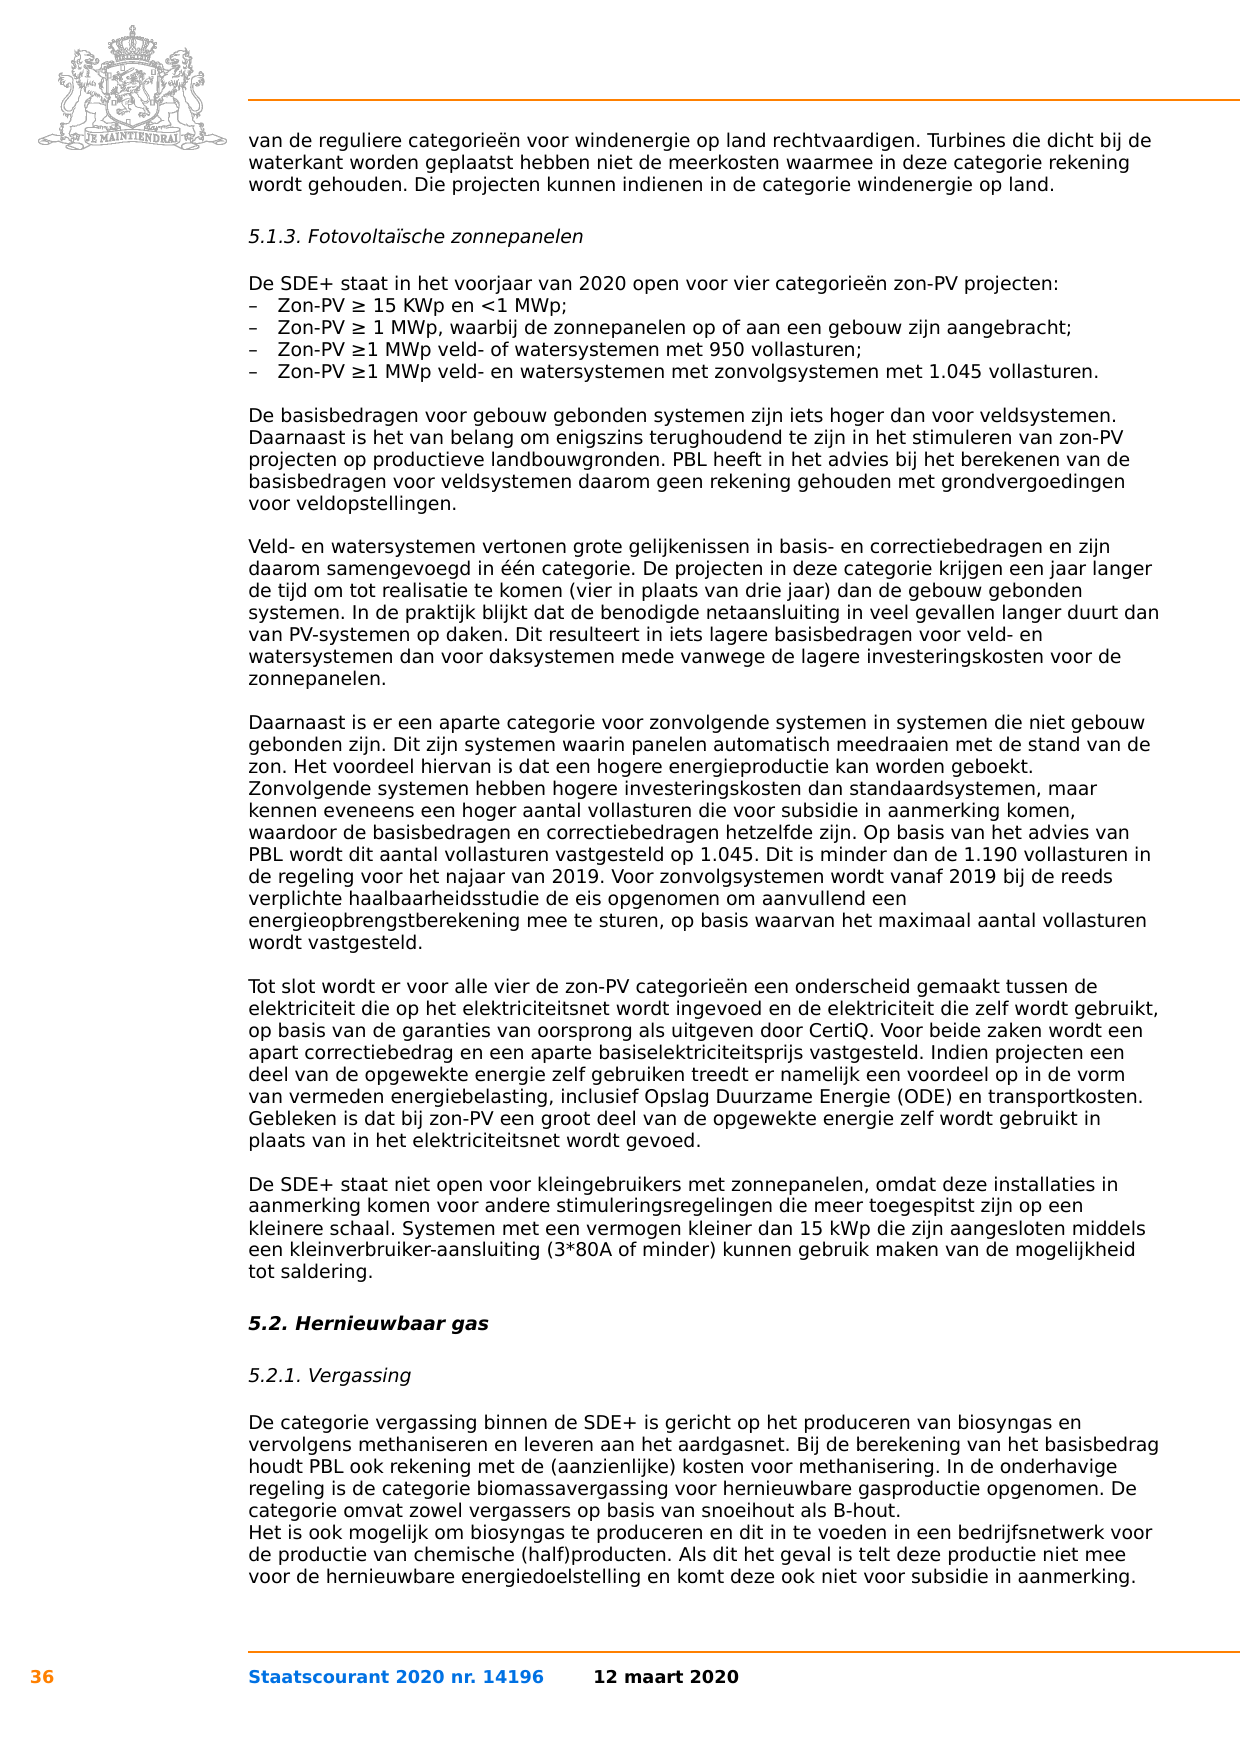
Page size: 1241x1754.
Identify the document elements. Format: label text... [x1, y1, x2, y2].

text – Zon-PV ≥ 15 KWp en <1 MWp; [248, 295, 1163, 317]
text Veld- en watersystemen vertonen grote gelijkenissen in basis- en correctiebedragen en zijn daarom samengevoegd in één categorie. De projecten in deze categorie krijgen een jaar langer de tijd om tot realisatie te komen (vier in plaats van drie jaar) dan de gebouw gebonden systemen. In de praktijk blijkt dat de benodigde netaansluiting in veel gevallen langer duurt dan van PV-systemen op daken. Dit resulteert in iets lagere basisbedragen voor veld- en watersystemen dan voor daksystemen mede vanwege de lagere investeringskosten voor de zonnepanelen. [248, 536, 1163, 690]
text Tot slot wordt er voor alle vier de zon-PV categorieën een onderscheid gemaakt tussen de elektriciteit die op het elektriciteitsnet wordt ingevoed en de elektriciteit die zelf wordt gebruikt, op basis van de garanties van oorsprong als uitgeven door CertiQ. Voor beide zaken wordt een apart correctiebedrag en een aparte basiselektriciteitsprijs vastgesteld. Indien projecten een deel van de opgewekte energie zelf gebruiken treedt er namelijk een voordeel op in de vorm van vermeden energiebelasting, inclusief Opslag Duurzame Energie (ODE) en transportkosten. Gebleken is dat bij zon-PV een groot deel van de opgewekte energie zelf wordt gebruikt in plaats van in het elektriciteitsnet wordt gevoed. [248, 976, 1163, 1152]
subtitle 5.2. Hernieuwbaar gas [248, 1313, 1163, 1335]
text – Zon-PV ≥1 MWp veld- en watersystemen met zonvolgsystemen met 1.045 vollasturen. [248, 361, 1163, 383]
text – Zon-PV ≥1 MWp veld- of watersystemen met 950 vollasturen; [248, 339, 1163, 361]
picture [38, 25, 227, 150]
text Het is ook mogelijk om biosyngas te produceren en dit in te voeden in een bedrijfsnetwerk voor de productie van chemische (half)producten. Als dit het geval is telt deze productie niet mee voor de hernieuwbare energiedoelstelling en komt deze ook niet voor subsidie in aanmerking. [248, 1522, 1163, 1588]
text De SDE+ staat niet open voor kleingebruikers met zonnepanelen, omdat deze installaties in aanmerking komen voor andere stimuleringsregelingen die meer toegespitst zijn op een kleinere schaal. Systemen met een vermogen kleiner dan 15 kWp die zijn aangesloten middels een kleinverbruiker-aansluiting (3*80A of minder) kunnen gebruik maken van de mogelijkheid tot saldering. [248, 1173, 1163, 1283]
subtitle 5.1.3. Fotovoltaïsche zonnepanelen [248, 226, 1163, 248]
subtitle 5.2.1. Vergassing [248, 1365, 1163, 1387]
text Daarnaast is er een aparte categorie voor zonvolgende systemen in systemen die niet gebouw gebonden zijn. Dit zijn systemen waarin panelen automatisch meedraaien met de stand van de zon. Het voordeel hiervan is dat een hogere energieproductie kan worden geboekt. Zonvolgende systemen hebben hogere investeringskosten dan standaardsystemen, maar kennen eveneens een hoger aantal vollasturen die voor subsidie in aanmerking komen, waardoor de basisbedragen en correctiebedragen hetzelfde zijn. Op basis van het advies van PBL wordt dit aantal vollasturen vastgesteld op 1.045. Dit is minder dan de 1.190 vollasturen in de regeling voor het najaar van 2019. Voor zonvolgsystemen wordt vanaf 2019 bij de reeds verplichte haalbaarheidsstudie de eis opgenomen om aanvullend een energieopbrengstberekening mee te sturen, op basis waarvan het maximaal aantal vollasturen wordt vastgesteld. [248, 712, 1163, 954]
text De SDE+ staat in het voorjaar van 2020 open voor vier categorieën zon-PV projecten: [248, 273, 1163, 295]
text – Zon-PV ≥ 1 MWp, waarbij de zonnepanelen op of aan een gebouw zijn aangebracht; [248, 317, 1163, 339]
text De categorie vergassing binnen de SDE+ is gericht op het produceren van biosyngas en vervolgens methaniseren en leveren aan het aardgasnet. Bij de berekening van het basisbedrag houdt PBL ook rekening met de (aanzienlijke) kosten voor methanisering. In de onderhavige regeling is de categorie biomassavergassing voor hernieuwbare gasproductie opgenomen. De categorie omvat zowel vergassers op basis van snoeihout als B-hout. [248, 1412, 1163, 1522]
text van de reguliere categorieën voor windenergie op land rechtvaardigen. Turbines die dicht bij de waterkant worden geplaatst hebben niet de meerkosten waarmee in deze categorie rekening wordt gehouden. Die projecten kunnen indienen in de categorie windenergie op land. [248, 130, 1163, 196]
text De basisbedragen voor gebouw gebonden systemen zijn iets hoger dan voor veldsystemen. Daarnaast is het van belang om enigszins terughoudend te zijn in het stimuleren van zon-PV projecten op productieve landbouwgronden. PBL heeft in het advies bij het berekenen van de basisbedragen voor veldsystemen daarom geen rekening gehouden met grondvergoedingen voor veldopstellingen. [248, 404, 1163, 514]
